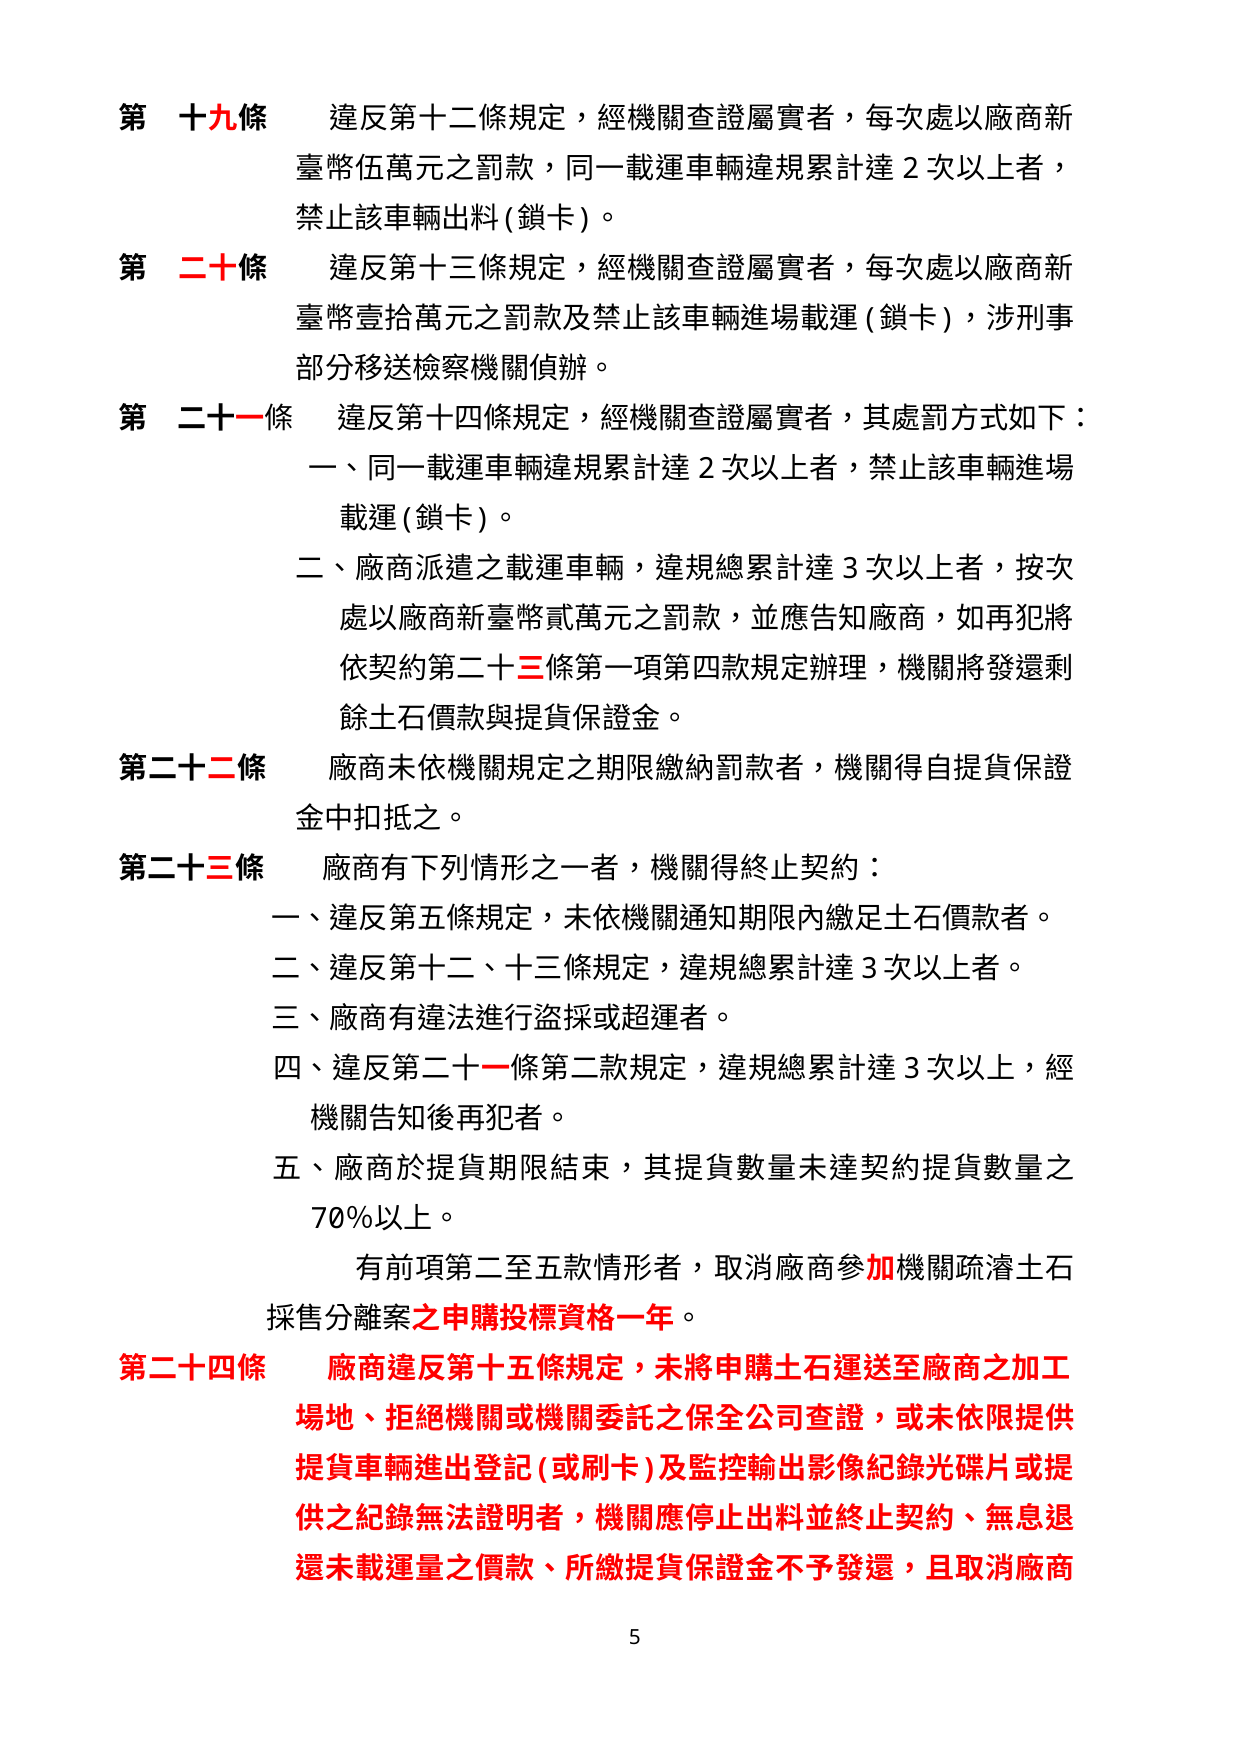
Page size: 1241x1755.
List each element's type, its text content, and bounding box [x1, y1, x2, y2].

text 二、違反第十二、十三條規定，違規總累計達3次以上者。 [236, 939, 1075, 989]
text 第二十四條 廠商違反第十五條規定，未將申購土石運送至廠商之加工場地、拒絕機關或機關委託之保全公司查證，或未依限提供提貨車輛進出登記(或刷卡)及監控輸出影像紀錄光碟片或提供之紀錄無法證明者，機關應停止出料並終止契約、無息退還未載運量之價款、所繳提貨保證金不予發還，且取消廠商 [118, 1339, 1075, 1589]
text 第 十九條 違反第十二條規定，經機關查證屬實者，每次處以廠商新臺幣伍萬元之罰款，同一載運車輛違規累計達2次以上者，禁止該車輛出料(鎖卡)。 [118, 89, 1075, 239]
text 一、同一載運車輛違規累計達2次以上者，禁止該車輛進場載運(鎖卡)。 [236, 439, 1075, 539]
text 第二十二條 廠商未依機關規定之期限繳納罰款者，機關得自提貨保證金中扣抵之。 [118, 739, 1075, 839]
text 五、廠商於提貨期限結束，其提貨數量未達契約提貨數量之70％以上。 [251, 1139, 1075, 1239]
text 有前項第二至五款情形者，取消廠商參加機關疏濬土石採售分離案之申購投標資格一年。 [118, 1239, 1075, 1339]
text 第二十三條 廠商有下列情形之一者，機關得終止契約： [118, 839, 1075, 889]
text 一、違反第五條規定，未依機關通知期限內繳足土石價款者。 [236, 889, 1075, 939]
text 第 二十條 違反第十三條規定，經機關查證屬實者，每次處以廠商新臺幣壹拾萬元之罰款及禁止該車輛進場載運(鎖卡)，涉刑事部分移送檢察機關偵辦。 [118, 239, 1075, 389]
text 第 二十一條 違反第十四條規定，經機關查證屬實者，其處罰方式如下： [118, 389, 1075, 439]
text 三、廠商有違法進行盜採或超運者。 [236, 989, 1075, 1039]
text 二、廠商派遣之載運車輛，違規總累計達3次以上者，按次處以廠商新臺幣貳萬元之罰款，並應告知廠商，如再犯將依契約第二十三條第一項第四款規定辦理，機關將發還剩餘土石價款與提貨保證金。 [295, 539, 1075, 739]
text 四、違反第二十一條第二款規定，違規總累計達3次以上，經機關告知後再犯者。 [236, 1039, 1075, 1139]
